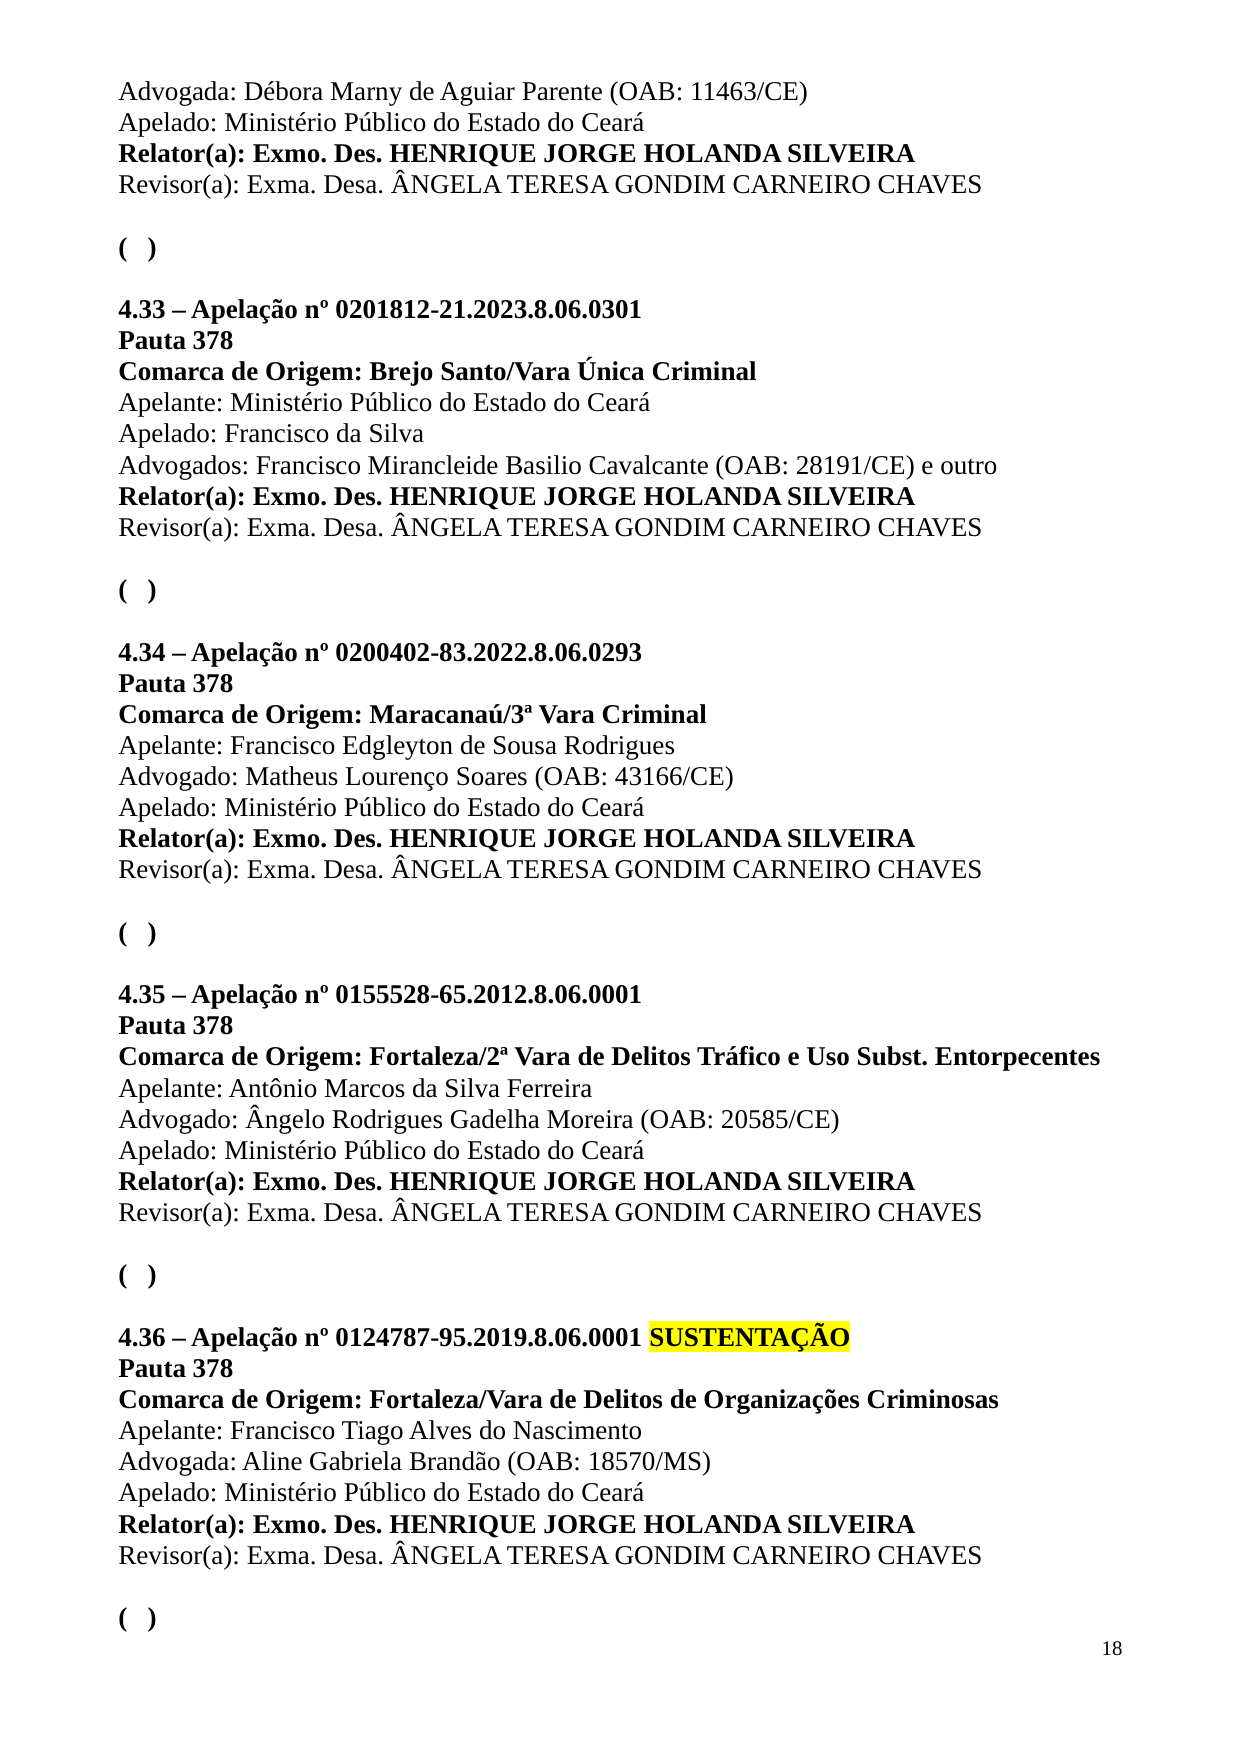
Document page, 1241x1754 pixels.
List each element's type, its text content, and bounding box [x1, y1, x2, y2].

text Comarca de Origem: Fortaleza/2ª Vara de Delitos Tráfico e Uso Subst. Entorpecentes [118, 1041, 1122, 1072]
text Revisor(a): Exma. Desa. ÂNGELA TERESA GONDIM CARNEIRO CHAVES [118, 854, 1122, 885]
text Apelante: Francisco Tiago Alves do Nascimento [118, 1414, 1122, 1445]
text Pauta 378 [118, 1352, 1122, 1383]
text ( ) [118, 916, 1122, 947]
text Relator(a): Exmo. Des. HENRIQUE JORGE HOLANDA SILVEIRA [118, 1508, 1122, 1539]
text 4.36 – Apelação nº 0124787-95.2019.8.06.0001 SUSTENTAÇÃO [118, 1321, 1122, 1352]
text Pauta 378 [118, 1009, 1122, 1041]
text Revisor(a): Exma. Desa. ÂNGELA TERESA GONDIM CARNEIRO CHAVES [118, 1539, 1122, 1570]
text Comarca de Origem: Maracanaú/3ª Vara Criminal [118, 698, 1122, 729]
text ( ) [118, 1601, 1122, 1632]
text 4.34 – Apelação nº 0200402-83.2022.8.06.0293 [118, 636, 1122, 667]
text Apelante: Antônio Marcos da Silva Ferreira [118, 1072, 1122, 1103]
text Apelado: Ministério Público do Estado do Ceará [118, 1134, 1122, 1165]
text Pauta 378 [118, 667, 1122, 698]
text 4.35 – Apelação nº 0155528-65.2012.8.06.0001 [118, 978, 1122, 1009]
text 4.33 – Apelação nº 0201812-21.2023.8.06.0301 [118, 293, 1122, 324]
text ( ) [118, 231, 1122, 262]
text Relator(a): Exmo. Des. HENRIQUE JORGE HOLANDA SILVEIRA [118, 822, 1122, 854]
text ( ) [118, 573, 1122, 604]
text Comarca de Origem: Fortaleza/Vara de Delitos de Organizações Criminosas [118, 1383, 1122, 1414]
text Pauta 378 [118, 324, 1122, 355]
text Advogada: Débora Marny de Aguiar Parente (OAB: 11463/CE) [118, 75, 1122, 106]
text Apelado: Ministério Público do Estado do Ceará [118, 1477, 1122, 1508]
text Relator(a): Exmo. Des. HENRIQUE JORGE HOLANDA SILVEIRA [118, 1165, 1122, 1196]
text Apelado: Ministério Público do Estado do Ceará [118, 791, 1122, 822]
text Comarca de Origem: Brejo Santo/Vara Única Criminal [118, 355, 1122, 386]
text Apelante: Ministério Público do Estado do Ceará [118, 386, 1122, 418]
text Advogados: Francisco Mirancleide Basilio Cavalcante (OAB: 28191/CE) e outro [118, 449, 1122, 480]
text Advogado: Ângelo Rodrigues Gadelha Moreira (OAB: 20585/CE) [118, 1103, 1122, 1134]
text Advogada: Aline Gabriela Brandão (OAB: 18570/MS) [118, 1445, 1122, 1477]
text Apelado: Ministério Público do Estado do Ceará [118, 106, 1122, 137]
text Apelante: Francisco Edgleyton de Sousa Rodrigues [118, 729, 1122, 760]
text Revisor(a): Exma. Desa. ÂNGELA TERESA GONDIM CARNEIRO CHAVES [118, 511, 1122, 542]
text Relator(a): Exmo. Des. HENRIQUE JORGE HOLANDA SILVEIRA [118, 137, 1122, 168]
text Relator(a): Exmo. Des. HENRIQUE JORGE HOLANDA SILVEIRA [118, 480, 1122, 511]
text Revisor(a): Exma. Desa. ÂNGELA TERESA GONDIM CARNEIRO CHAVES [118, 168, 1122, 199]
text Revisor(a): Exma. Desa. ÂNGELA TERESA GONDIM CARNEIRO CHAVES [118, 1196, 1122, 1227]
text Advogado: Matheus Lourenço Soares (OAB: 43166/CE) [118, 760, 1122, 791]
text ( ) [118, 1258, 1122, 1290]
text Apelado: Francisco da Silva [118, 418, 1122, 449]
